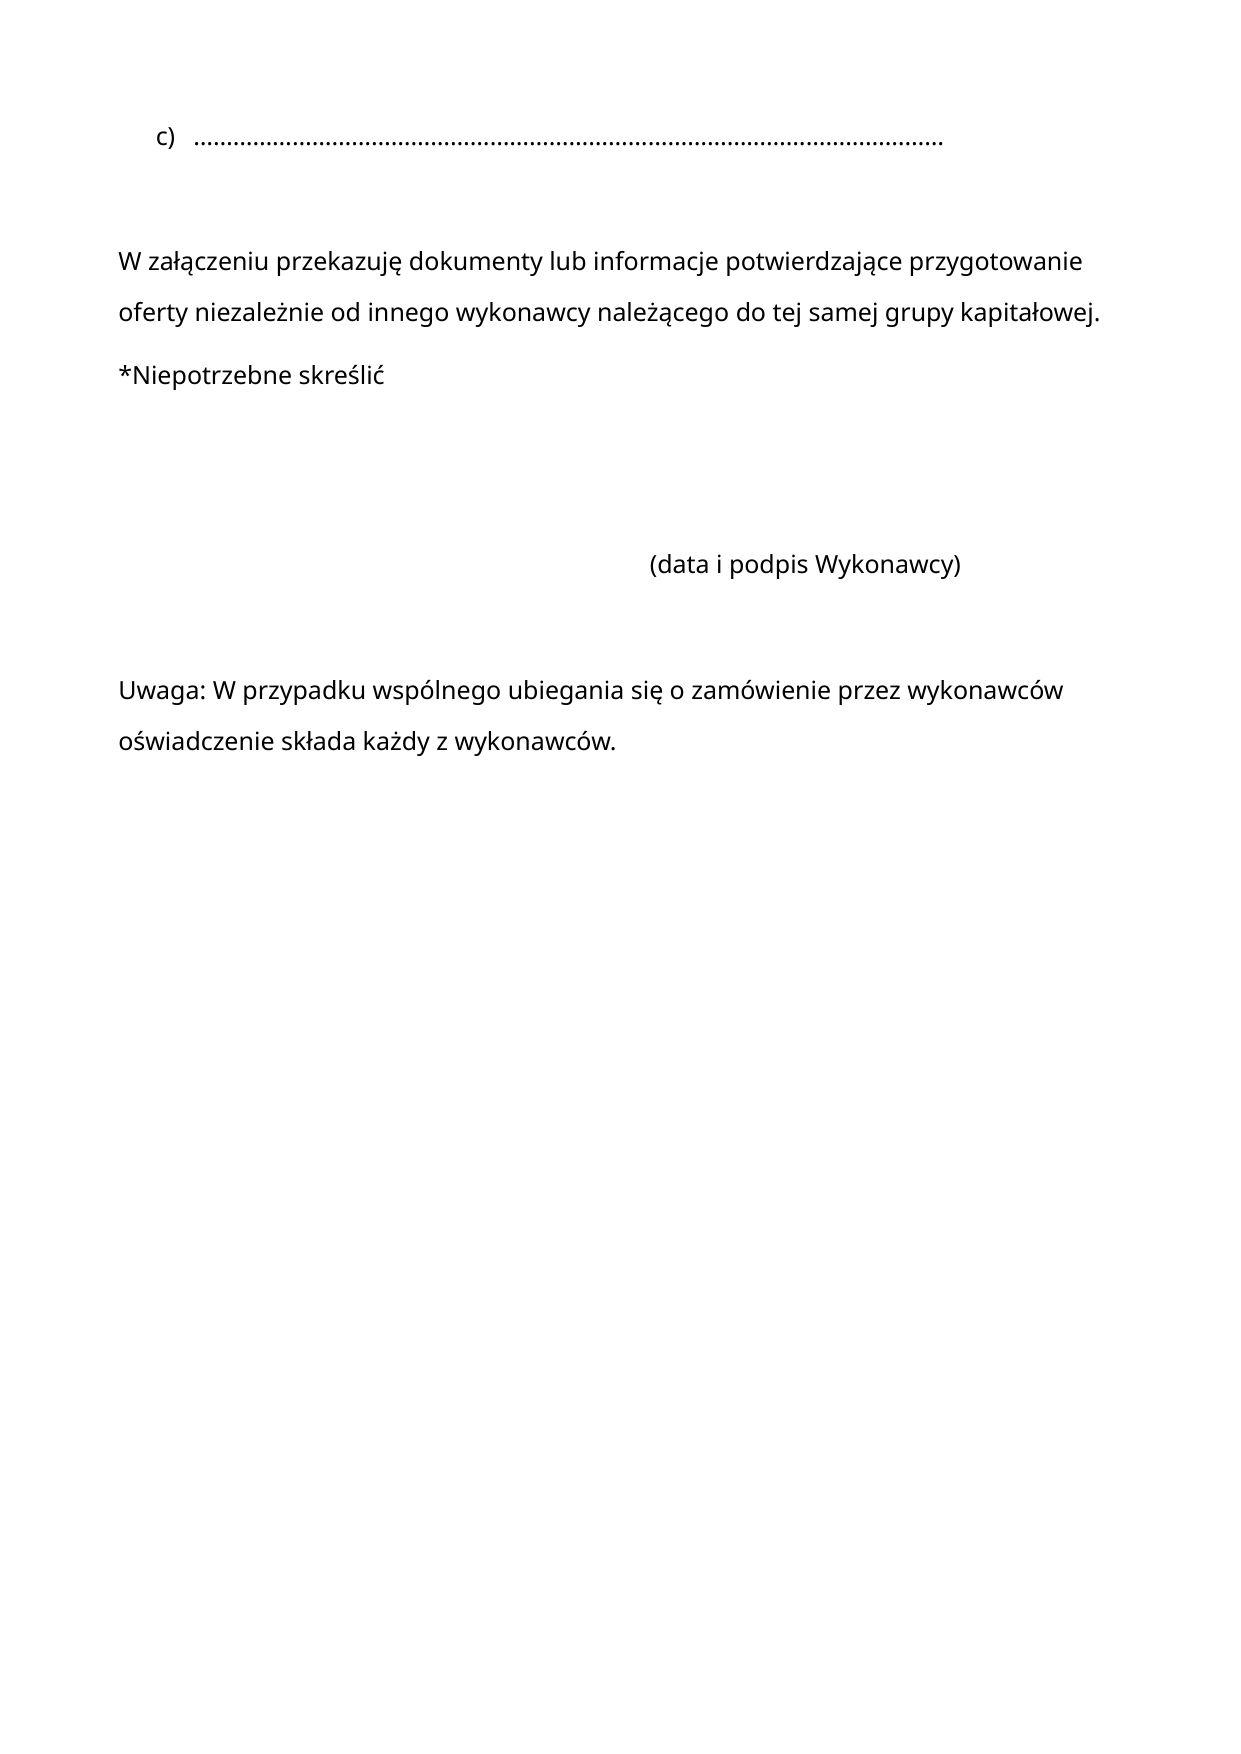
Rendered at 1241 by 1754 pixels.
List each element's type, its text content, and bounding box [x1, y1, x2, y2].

text (data i podpis Wykonawcy) [649, 547, 1122, 581]
text W załączeniu przekazuję dokumenty lub informacje potwierdzające przygotowanie oferty niezależnie od innego wykonawcy należącego do tej samej grupy kapitałowej. [118, 244, 1122, 329]
text Uwaga: W przypadku wspólnego ubiegania się o zamówienie przez wykonawców oświadczenie składa każdy z wykonawców. [118, 672, 1122, 758]
text *Niepotrzebne skreślić [118, 358, 1122, 392]
list …………………………………………………………………………………………………… [156, 118, 1122, 152]
